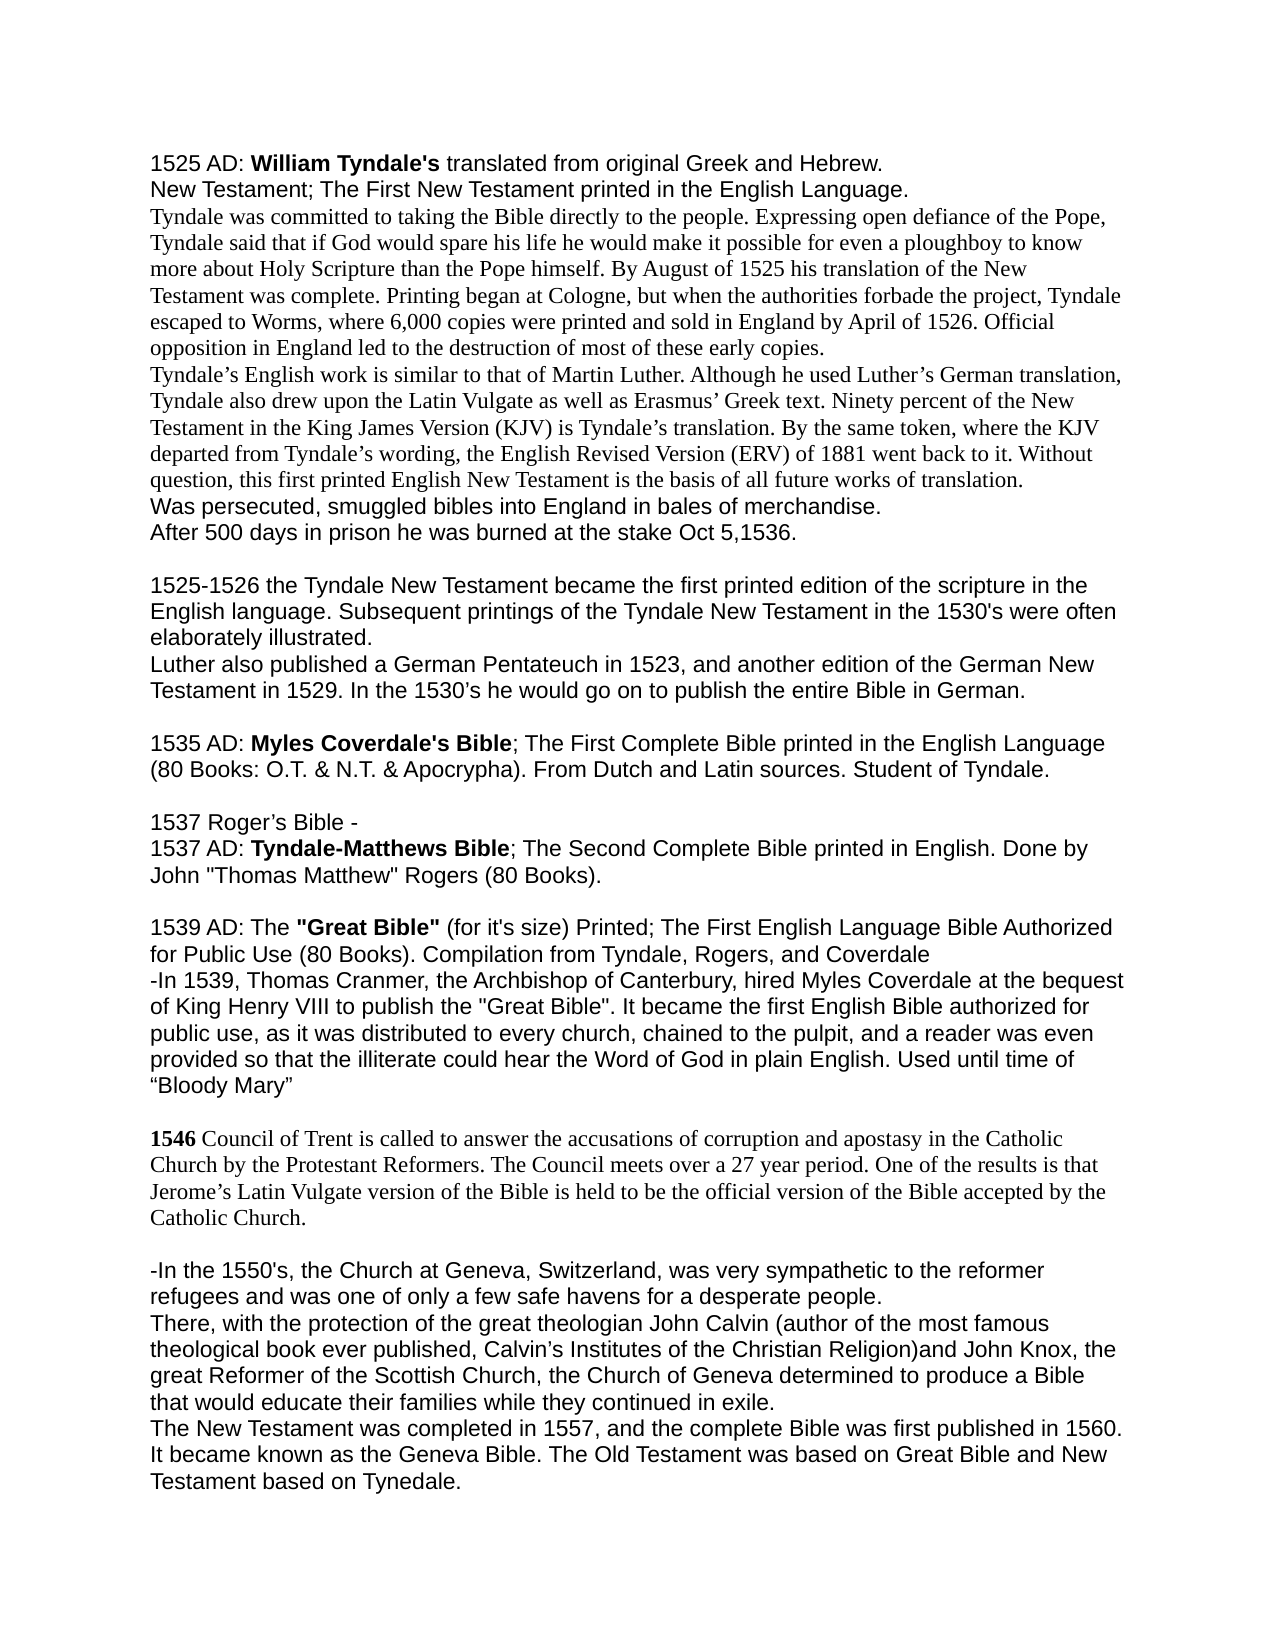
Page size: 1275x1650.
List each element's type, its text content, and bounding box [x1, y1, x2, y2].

text After 500 days in prison he was burned at the stake Oct 5,1536. [150, 519, 1125, 545]
text Tyndale’s English work is similar to that of Martin Luther. Although he used Luther’s German translation, Tyndale also drew upon the Latin Vulgate as well as Erasmus’ Greek text. Ninety percent of the New Testament in the King James Version (KJV) is Tyndale’s translation. By the same token, where the KJV departed from Tyndale’s wording, the English Revised Version (ERV) of 1881 went back to it. Without question, this first printed English New Testament is the basis of all future works of translation. [150, 361, 1125, 493]
text 1535 AD: Myles Coverdale's Bible; The First Complete Bible printed in the English Language (80 Books: O.T. & N.T. & Apocrypha). From Dutch and Latin sources. Student of Tyndale. [150, 730, 1125, 782]
text 1525-1526 the Tyndale New Testament became the first printed edition of the scripture in the English language. Subsequent printings of the Tyndale New Testament in the 1530's were often elaborately illustrated. [150, 572, 1125, 651]
text -In the 1550's, the Church at Geneva, Switzerland, was very sympathetic to the reformer refugees and was one of only a few safe havens for a desperate people. [150, 1257, 1125, 1309]
text Tyndale was committed to taking the Bible directly to the people. Expressing open defiance of the Pope, Tyndale said that if God would spare his life he would make it possible for even a ploughboy to know more about Holy Scripture than the Pope himself. By August of 1525 his translation of the New Testament was complete. Printing began at Cologne, but when the authorities forbade the project, Tyndale escaped to Worms, where 6,000 copies were printed and sold in England by April of 1526. Official opposition in England led to the destruction of most of these early copies. [150, 203, 1125, 361]
text 1537 Roger’s Bible - [150, 809, 1125, 835]
text Luther also published a German Pentateuch in 1523, and another edition of the German New Testament in 1529. In the 1530’s he would go on to publish the entire Bible in German. [150, 651, 1125, 703]
text 1525 AD: William Tyndale's translated from original Greek and Hebrew. [150, 150, 1125, 176]
text 1537 AD: Tyndale-Matthews Bible; The Second Complete Bible printed in English. Done by John "Thomas Matthew" Rogers (80 Books). [150, 835, 1125, 888]
text 1546 Council of Trent is called to answer the accusations of corruption and apostasy in the Catholic Church by the Protestant Reformers. The Council meets over a 27 year period. One of the results is that Jerome’s Latin Vulgate version of the Bible is held to be the official version of the Bible accepted by the Catholic Church. [150, 1125, 1125, 1231]
text -In 1539, Thomas Cranmer, the Archbishop of Canterbury, hired Myles Coverdale at the bequest of King Henry VIII to publish the "Great Bible". It became the first English Bible authorized for public use, as it was distributed to every church, chained to the pulpit, and a reader was even provided so that the illiterate could hear the Word of God in plain English. Used until time of “Bloody Mary” [150, 967, 1125, 1099]
text The New Testament was completed in 1557, and the complete Bible was first published in 1560. It became known as the Geneva Bible. The Old Testament was based on Great Bible and New Testament based on Tynedale. [150, 1415, 1125, 1494]
text New Testament; The First New Testament printed in the English Language. [150, 176, 1125, 203]
text Was persecuted, smuggled bibles into England in bales of merchandise. [150, 493, 1125, 519]
text There, with the protection of the great theologian John Calvin (author of the most famous theological book ever published, Calvin’s Institutes of the Christian Religion)and John Knox, the great Reformer of the Scottish Church, the Church of Geneva determined to produce a Bible that would educate their families while they continued in exile. [150, 1309, 1125, 1415]
text 1539 AD: The "Great Bible" (for it's size) Printed; The First English Language Bible Authorized for Public Use (80 Books). Compilation from Tyndale, Rogers, and Coverdale [150, 914, 1125, 967]
